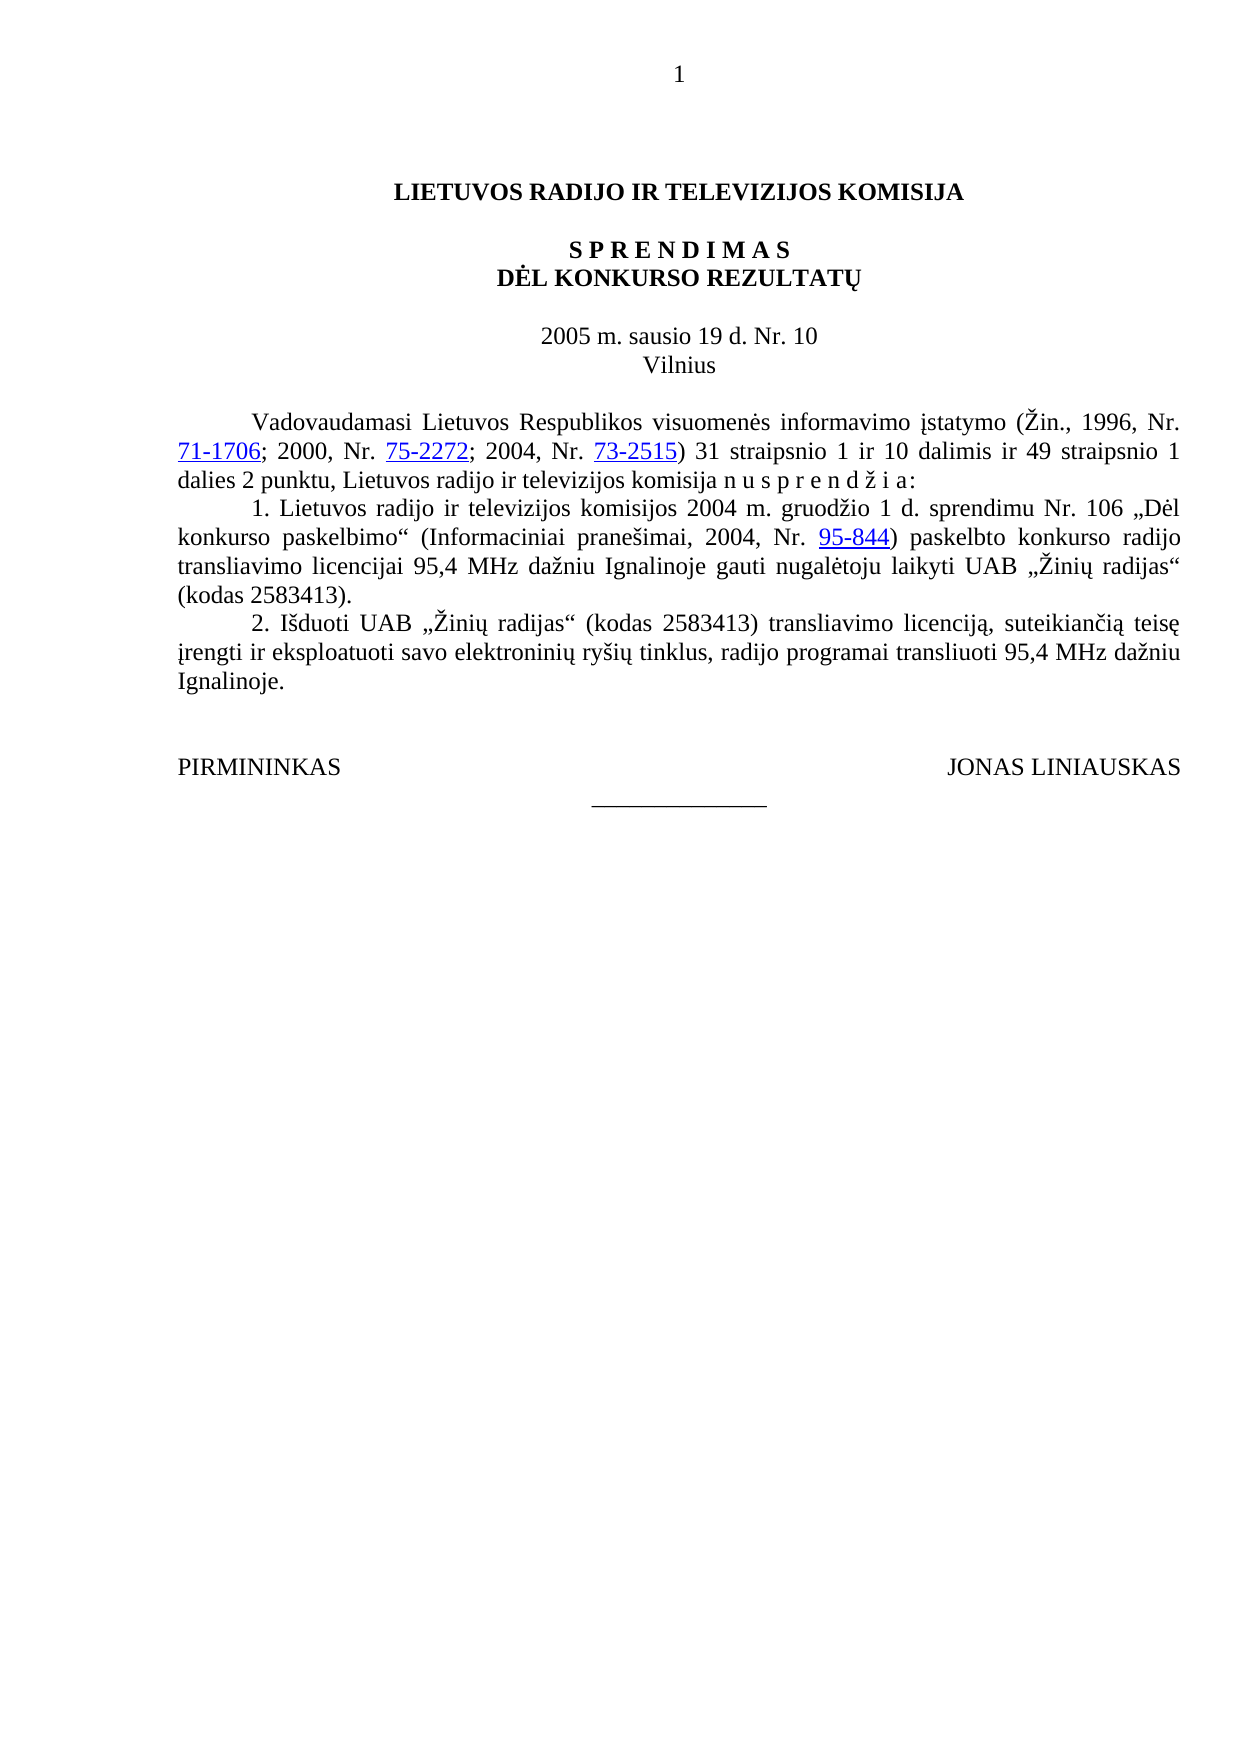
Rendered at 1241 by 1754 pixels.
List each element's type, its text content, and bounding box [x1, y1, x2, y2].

text S P R E N D I M A S [177, 235, 1181, 263]
text Vilnius [177, 350, 1181, 378]
text 2005 m. sausio 19 d. Nr. 10 [177, 321, 1181, 350]
text 1. Lietuvos radijo ir televizijos komisijos 2004 m. gruodžio 1 d. sprendimu Nr. 106 „Dėl konkurso paskelbimo“ (Informaciniai pranešimai, 2004, Nr. 95-844) paskelbto konkurso radijo transliavimo licencijai 95,4 MHz dažniu Ignalinoje gauti nugalėtoju laikyti UAB „Žinių radijas“ (kodas 2583413). [177, 493, 1181, 608]
text PIRMININKAS JONAS LINIAUSKAS [177, 752, 1181, 781]
text Vadovaudamasi Lietuvos Respublikos visuomenės informavimo įstatymo (Žin., 1996, Nr. 71-1706; 2000, Nr. 75-2272; 2004, Nr. 73-2515) 31 straipsnio 1 ir 10 dalimis ir 49 straipsnio 1 dalies 2 punktu, Lietuvos radijo ir televizijos komisija nusprendžia: [177, 407, 1181, 493]
text ______________ [177, 781, 1181, 810]
text DĖL KONKURSO REZULTATŲ [177, 263, 1181, 292]
text 2. Išduoti UAB „Žinių radijas“ (kodas 2583413) transliavimo licenciją, suteikiančią teisę įrengti ir eksploatuoti savo elektroninių ryšių tinklus, radijo programai transliuoti 95,4 MHz dažniu Ignalinoje. [177, 608, 1181, 695]
text LIETUVOS RADIJO IR TELEVIZIJOS KOMISIJA [177, 177, 1181, 206]
